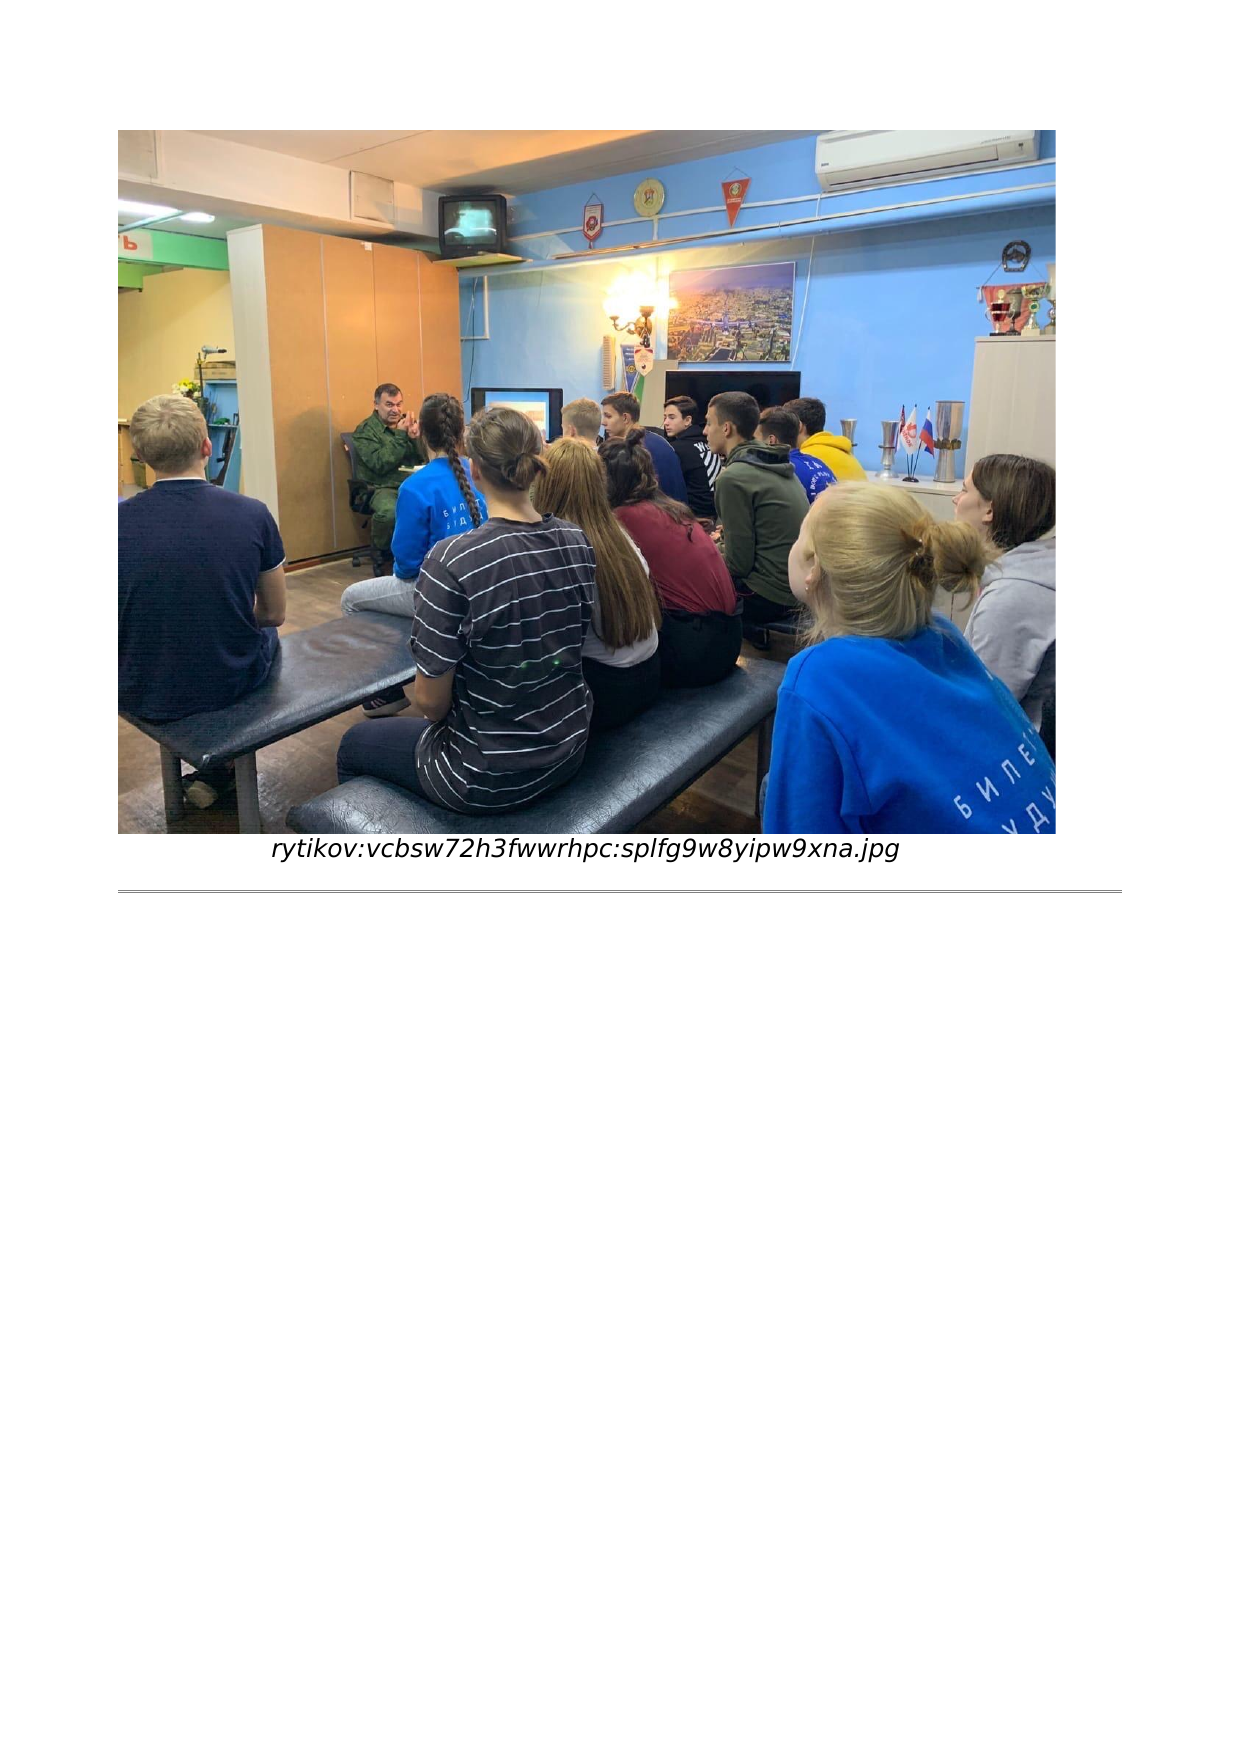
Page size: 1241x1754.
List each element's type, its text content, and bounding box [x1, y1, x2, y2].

text rytikov:vcbsw72h3fwwrhpc:splfg9w8yipw9xna.jpg [118, 834, 1056, 863]
picture [118, 130, 1056, 834]
